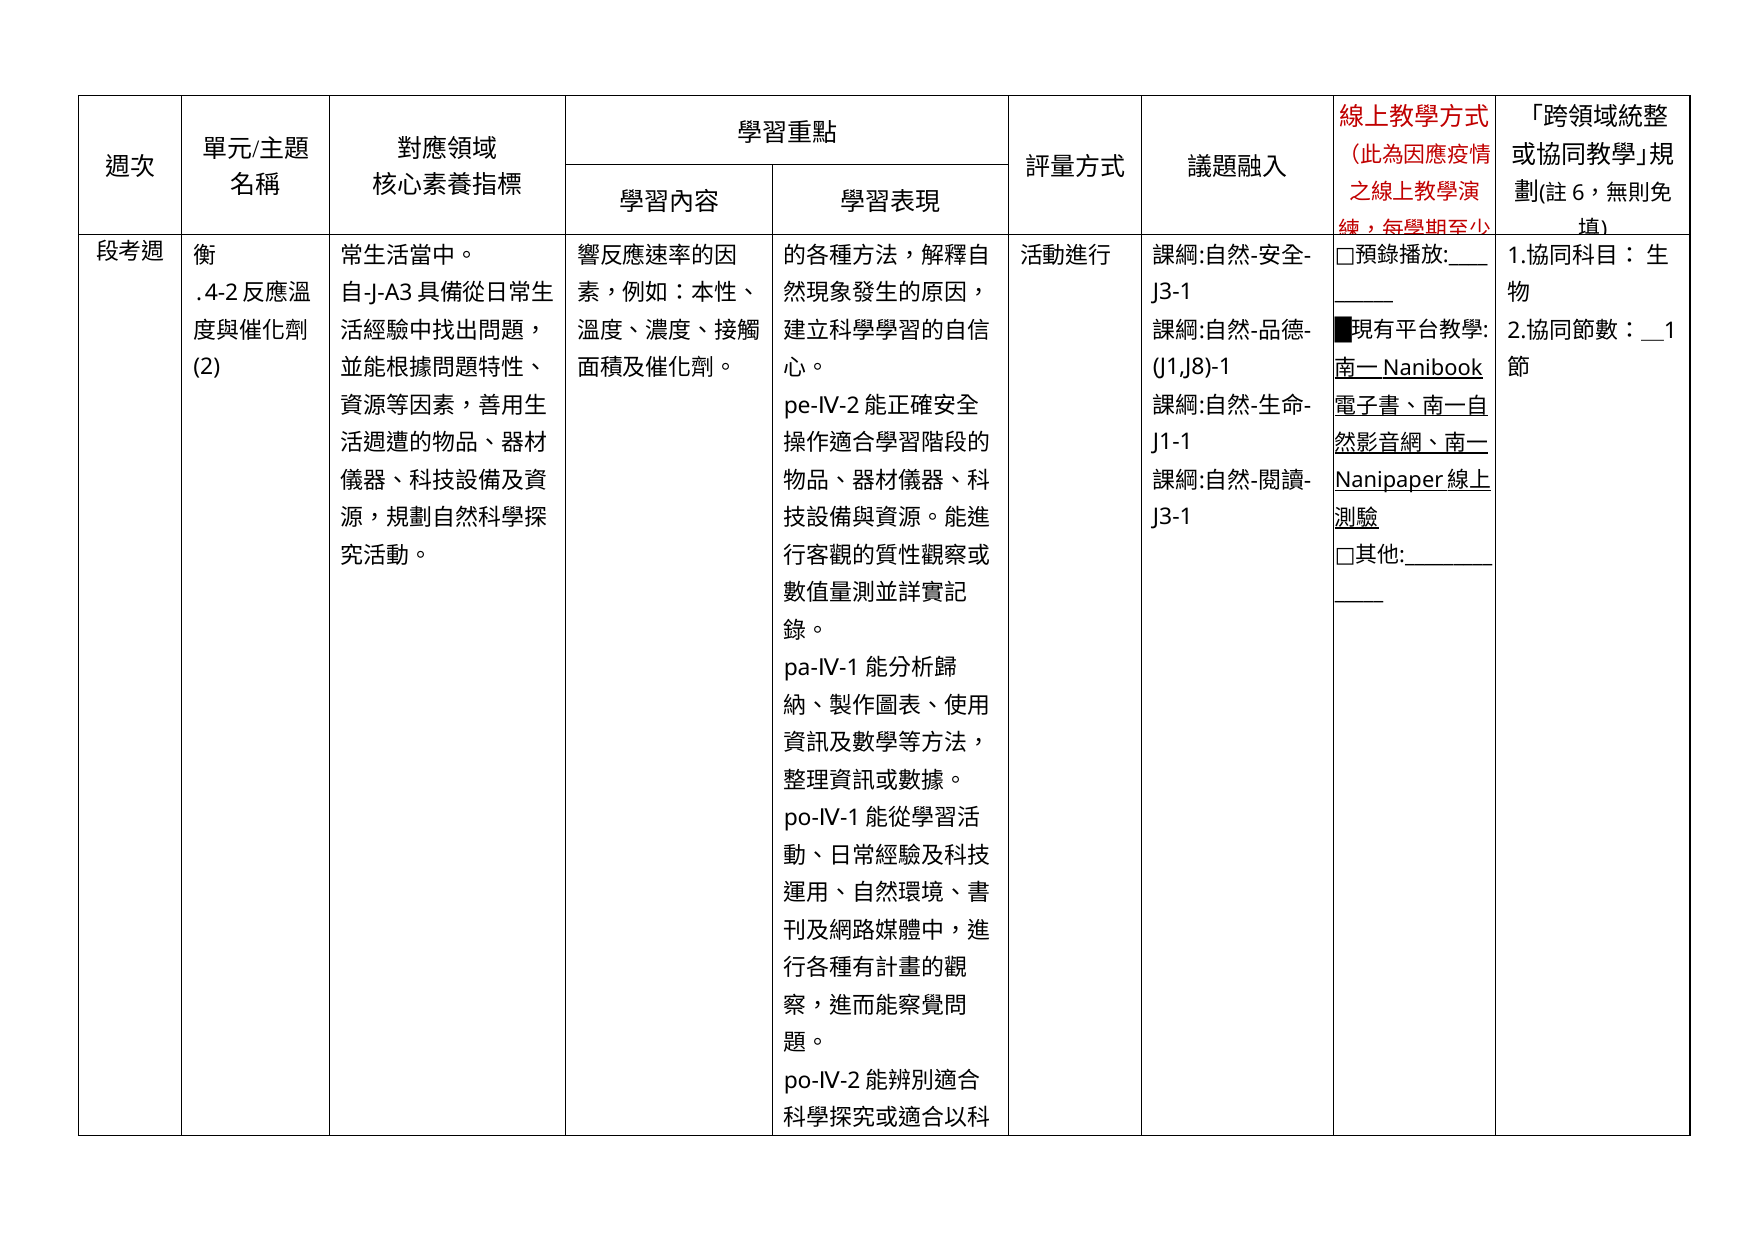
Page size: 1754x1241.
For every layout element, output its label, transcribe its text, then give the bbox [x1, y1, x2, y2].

table_cell 活動進行 [1009, 235, 1141, 1135]
table_cell 1.協同科目： 生物 2.協同節數：＿1節 [1496, 235, 1689, 1135]
table_cell 學習表現 [773, 165, 1008, 234]
table_header 「跨領域統整或協同教學｣規劃(註6，無則免填) [1496, 96, 1689, 234]
table_cell 常生活當中。 自-J-A3具備從日常生活經驗中找出問題，並能根據問題特性、資源等因素，善用生活週遭的物品、器材儀器、科技設備及資源，規劃自然科學探究活動。 [330, 235, 565, 1135]
table_cell □預錄播放:__________ █現有平台教學: 南一Nanibook電子書、南一自然影音網、南一Nanipaper線上測驗 □其他:______________ [1334, 235, 1495, 1135]
table_header 評量方式 [1009, 96, 1141, 234]
table_cell 段考週 [79, 235, 181, 1135]
table_header 對應領域 核心素養指標 [330, 96, 565, 234]
table_cell 的各種方法，解釋自然現象發生的原因，建立科學學習的自信心。 pe-Ⅳ-2能正確安全操作適合學習階段的物品、器材儀器、科技設備與資源。能進行客觀的質性觀察或數值量測並詳實記錄。 pa-Ⅳ-1 能分析歸納、製作圖表、使用資訊及數學等方法，整理資訊或數據。 po-Ⅳ-1能從學習活動、日常經驗及科技運用、自然環境、書刊及網路媒體中，進行各種有計畫的觀察，進而能察覺問題。 po-Ⅳ-2能辨別適合科學探究或適合以科 [773, 235, 1008, 1135]
table_header 學習重點 [566, 96, 1008, 164]
table_cell 課綱:自然-安全-J3-1 課綱:自然-品德-(J1,J8)-1 課綱:自然-生命-J1-1 課綱:自然-閱讀-J3-1 [1142, 235, 1333, 1135]
table_cell 學習內容 [566, 165, 772, 234]
table_header 單元/主題名稱 [182, 96, 329, 234]
table_cell 衡 ․4-2反應溫度與催化劑(2) [182, 235, 329, 1135]
table_header 線上教學方式 （此為因應疫情之線上教學演練，每學期至少實施3次，請見註5） [1334, 96, 1495, 234]
table_header 議題融入 [1142, 96, 1333, 234]
table_header 週次 [79, 96, 181, 234]
table_cell 響反應速率的因素，例如：本性、溫度、濃度、接觸面積及催化劑。 [566, 235, 772, 1135]
